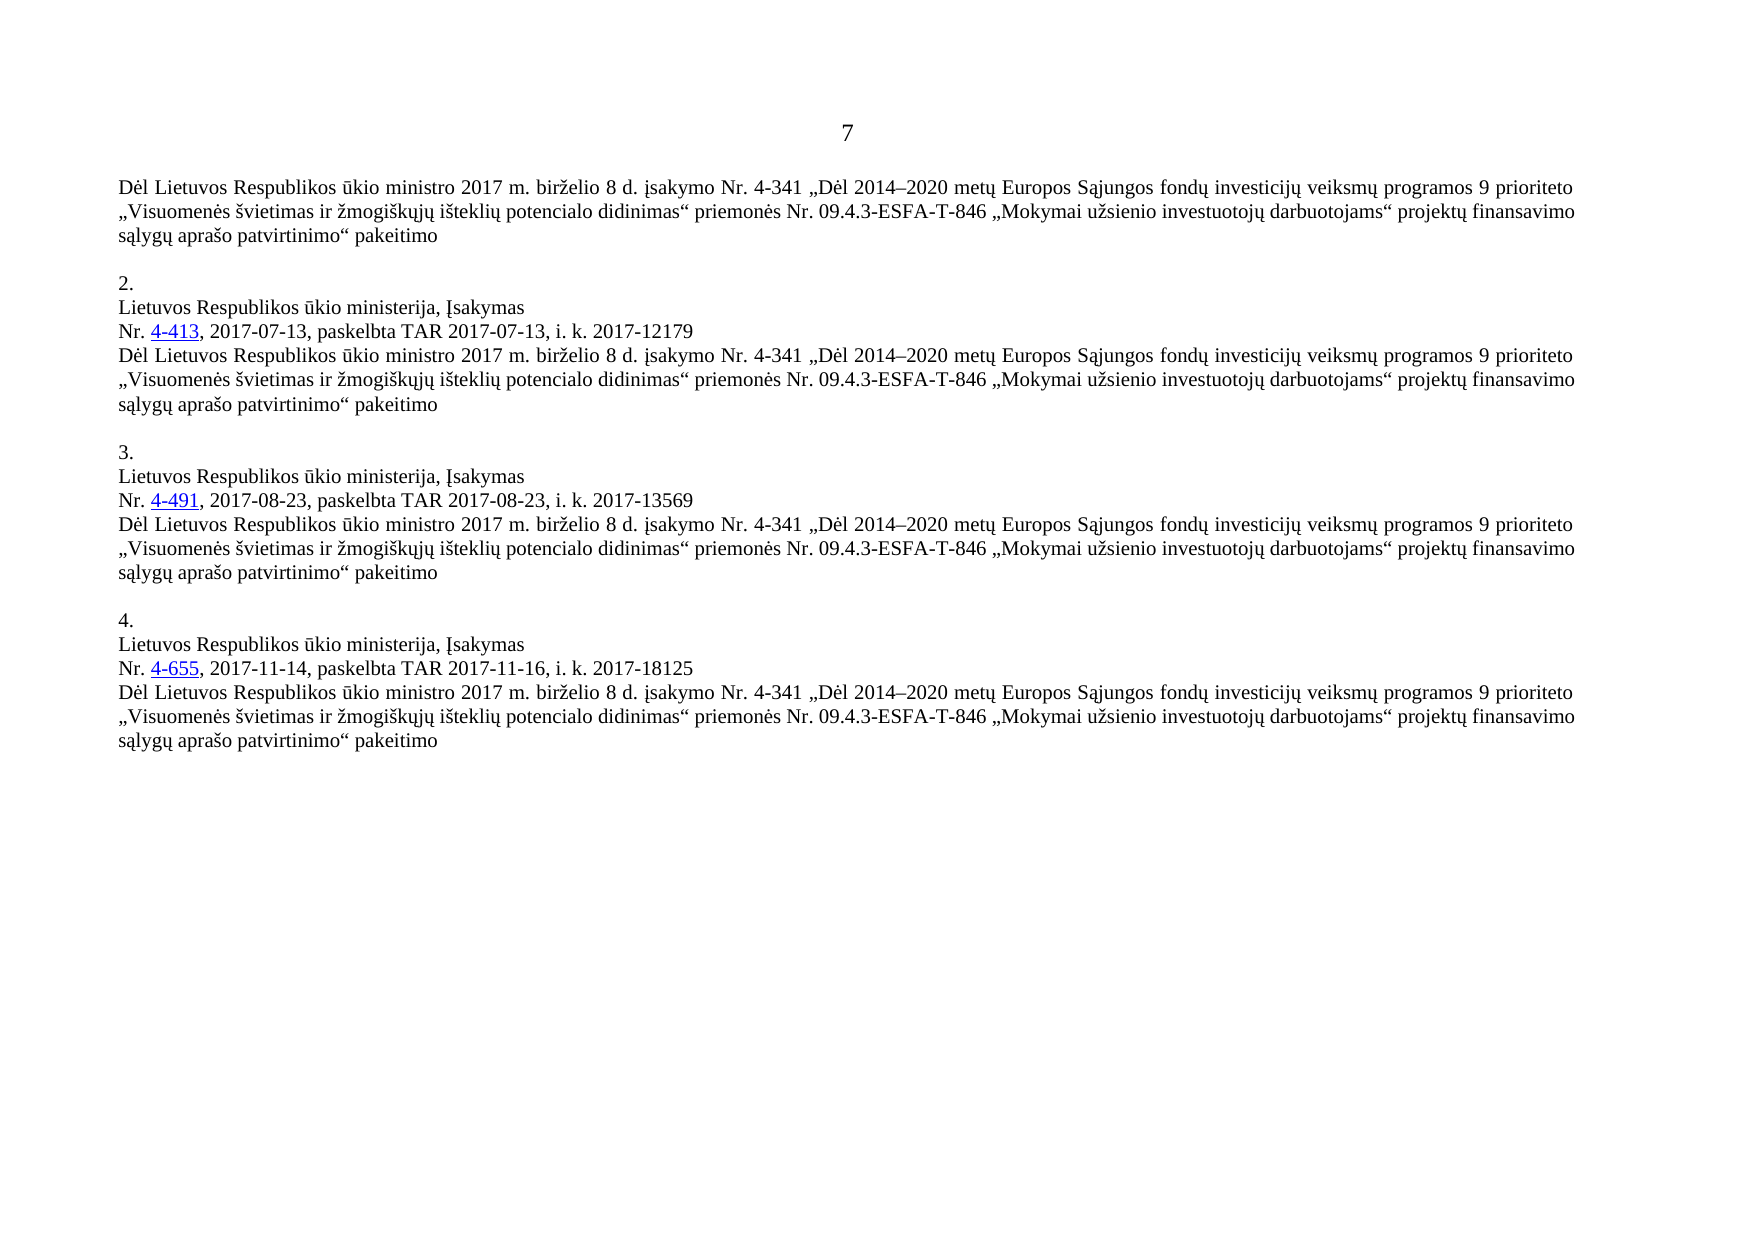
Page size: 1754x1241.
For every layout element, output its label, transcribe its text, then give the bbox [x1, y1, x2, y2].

text Nr. 4-491, 2017-08-23, paskelbta TAR 2017-08-23, i. k. 2017-13569 [118, 488, 1577, 512]
text 3. [118, 439, 1577, 464]
text Lietuvos Respublikos ūkio ministerija, Įsakymas [118, 464, 1577, 488]
text Nr. 4-413, 2017-07-13, paskelbta TAR 2017-07-13, i. k. 2017-12179 [118, 319, 1577, 343]
text Dėl Lietuvos Respublikos ūkio ministro 2017 m. birželio 8 d. įsakymo Nr. 4-341 „Dėl 2014–2020 metų Europos Sąjungos fondų investicijų veiksmų programos 9 prioriteto „Visuomenės švietimas ir žmogiškųjų išteklių potencialo didinimas“ priemonės Nr. 09.4.3-ESFA-T-846 „Mokymai užsienio investuotojų darbuotojams“ projektų finansavimo sąlygų aprašo patvirtinimo“ pakeitimo [118, 175, 1577, 247]
text Dėl Lietuvos Respublikos ūkio ministro 2017 m. birželio 8 d. įsakymo Nr. 4-341 „Dėl 2014–2020 metų Europos Sąjungos fondų investicijų veiksmų programos 9 prioriteto „Visuomenės švietimas ir žmogiškųjų išteklių potencialo didinimas“ priemonės Nr. 09.4.3-ESFA-T-846 „Mokymai užsienio investuotojų darbuotojams“ projektų finansavimo sąlygų aprašo patvirtinimo“ pakeitimo [118, 680, 1577, 752]
text Dėl Lietuvos Respublikos ūkio ministro 2017 m. birželio 8 d. įsakymo Nr. 4-341 „Dėl 2014–2020 metų Europos Sąjungos fondų investicijų veiksmų programos 9 prioriteto „Visuomenės švietimas ir žmogiškųjų išteklių potencialo didinimas“ priemonės Nr. 09.4.3-ESFA-T-846 „Mokymai užsienio investuotojų darbuotojams“ projektų finansavimo sąlygų aprašo patvirtinimo“ pakeitimo [118, 343, 1577, 416]
text Lietuvos Respublikos ūkio ministerija, Įsakymas [118, 295, 1577, 319]
text Lietuvos Respublikos ūkio ministerija, Įsakymas [118, 632, 1577, 656]
text Nr. 4-655, 2017-11-14, paskelbta TAR 2017-11-16, i. k. 2017-18125 [118, 656, 1577, 680]
text Dėl Lietuvos Respublikos ūkio ministro 2017 m. birželio 8 d. įsakymo Nr. 4-341 „Dėl 2014–2020 metų Europos Sąjungos fondų investicijų veiksmų programos 9 prioriteto „Visuomenės švietimas ir žmogiškųjų išteklių potencialo didinimas“ priemonės Nr. 09.4.3-ESFA-T-846 „Mokymai užsienio investuotojų darbuotojams“ projektų finansavimo sąlygų aprašo patvirtinimo“ pakeitimo [118, 512, 1577, 584]
text 2. [118, 271, 1577, 295]
text 4. [118, 608, 1577, 632]
